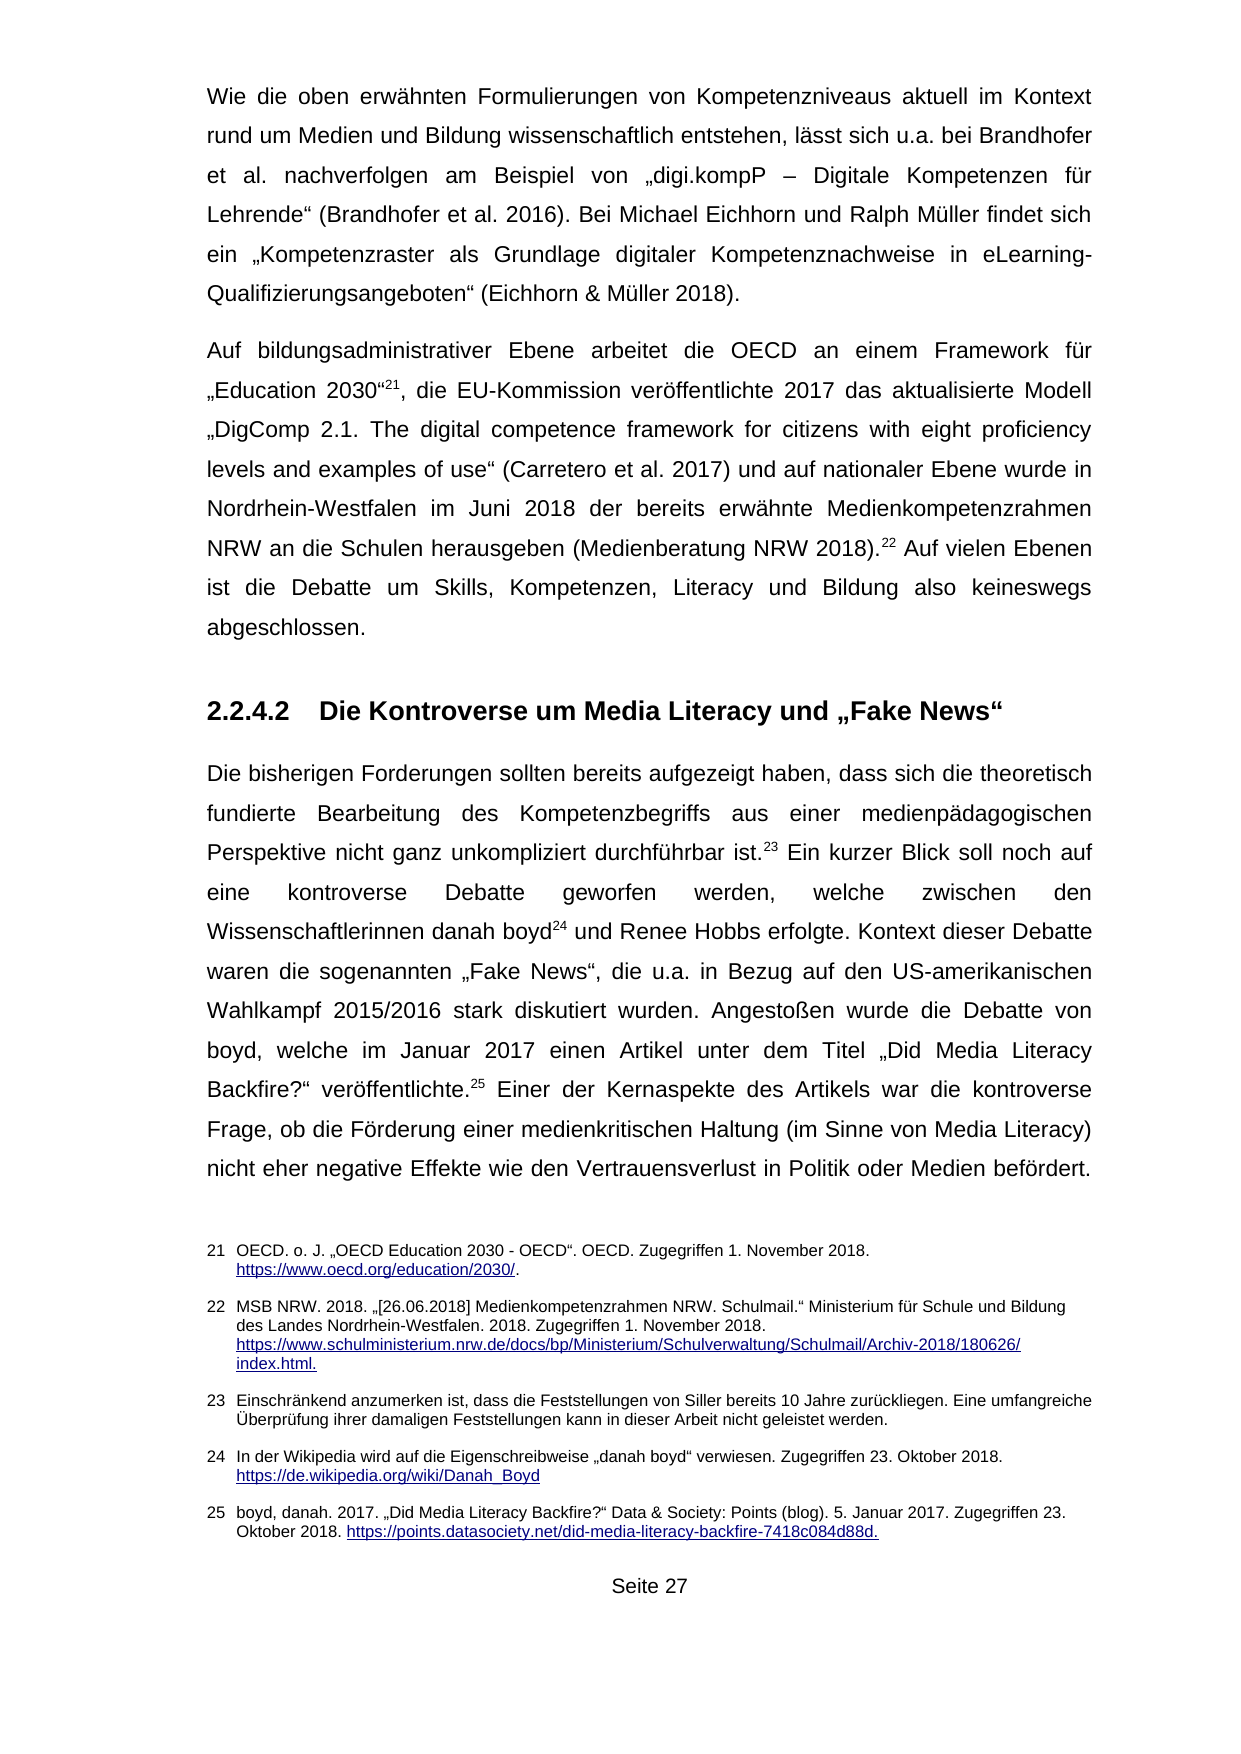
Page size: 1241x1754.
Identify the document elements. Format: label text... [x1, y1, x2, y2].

text MSB NRW. 2018. „[26.06.2018] Medienkompetenzrahmen NRW. Schulmail.“ Ministerium für Schule und Bildung des Landes Nordrhein-Westfalen. 2018. Zugegriffen 1. November 2018. https://www.schulministerium.nrw.de/docs/bp/Ministerium/Schulverwaltung/Schulmail/Archiv-2018/180626/index.html. [207, 1296, 1093, 1373]
text In der Wikipedia wird auf die Eigenschreibweise „danah boyd“ verwiesen. Zugegriffen 23. Oktober 2018. https://de.wikipedia.org/wiki/Danah_Boyd [207, 1447, 1093, 1485]
text Auf bildungsadministrativer Ebene arbeitet die OECD an einem Framework für „Education 2030“, die EU-Kommission veröffentlichte 2017 das aktualisierte Modell „DigComp 2.1. The digital competence framework for citizens with eight proficiency levels and examples of use“ (Carretero et al. 2017) und auf nationaler Ebene wurde in Nordrhein-Westfalen im Juni 2018 der bereits erwähnte Medienkompetenzrahmen NRW an die Schulen herausgeben (Medienberatung NRW 2018). Auf vielen Ebenen ist die Debatte um Skills, Kompetenzen, Literacy und Bildung also keineswegs abgeschlossen. [207, 337, 1093, 640]
text Die bisherigen Forderungen sollten bereits aufgezeigt haben, dass sich die theoretisch fundierte Bearbeitung des Kompetenzbegriffs aus einer medienpädagogischen Perspektive nicht ganz unkompliziert durchführbar ist. Ein kurzer Blick soll noch auf eine kontroverse Debatte geworfen werden, welche zwischen den Wissenschaftlerinnen danah boyd und Renee Hobbs erfolgte. Kontext dieser Debatte waren die sogenannten „Fake News“, die u.a. in Bezug auf den US-amerikanischen Wahlkampf 2015/2016 stark diskutiert wurden. Angestoßen wurde die Debatte von boyd, welche im Januar 2017 einen Artikel unter dem Titel „Did Media Literacy Backfire?“ veröffentlichte. Einer der Kernaspekte des Artikels war die kontroverse Frage, ob die Förderung einer medienkritischen Haltung (im Sinne von Media Literacy) nicht eher negative Effekte wie den Vertrauensverlust in Politik oder Medien befördert. [207, 760, 1093, 1181]
text Wie die oben erwähnten Formulierungen von Kompetenzniveaus aktuell im Kontext rund um Medien und Bildung wissenschaftlich entstehen, lässt sich u.a. bei Brandhofer et al. nachverfolgen am Beispiel von „digi.kompP – Digitale Kompetenzen für Lehrende“ (Brandhofer et al. 2016). Bei Michael Eichhorn und Ralph Müller findet sich ein „Kompetenzraster als Grundlage digitaler Kompetenznachweise in eLearning-Qualifizierungsangeboten“ (Eichhorn & Müller 2018). [207, 83, 1093, 306]
text OECD. o. J. „OECD Education 2030 - OECD“. OECD. Zugegriffen 1. November 2018. https://www.oecd.org/education/2030/. [207, 1240, 1093, 1279]
text Einschränkend anzumerken ist, dass die Feststellungen von Siller bereits 10 Jahre zurückliegen. Eine umfangreiche Überprüfung ihrer damaligen Feststellungen kann in dieser Arbeit nicht geleistet werden. [207, 1391, 1093, 1429]
text boyd, danah. 2017. „Did Media Literacy Backfire?“ Data & Society: Points (blog). 5. Januar 2017. Zugegriffen 23. Oktober 2018. https://points.datasociety.net/did-media-literacy-backfire-7418c084d88d. [207, 1503, 1093, 1541]
subtitle Die Kontroverse um Media Literacy und „Fake News“ [207, 695, 1093, 726]
